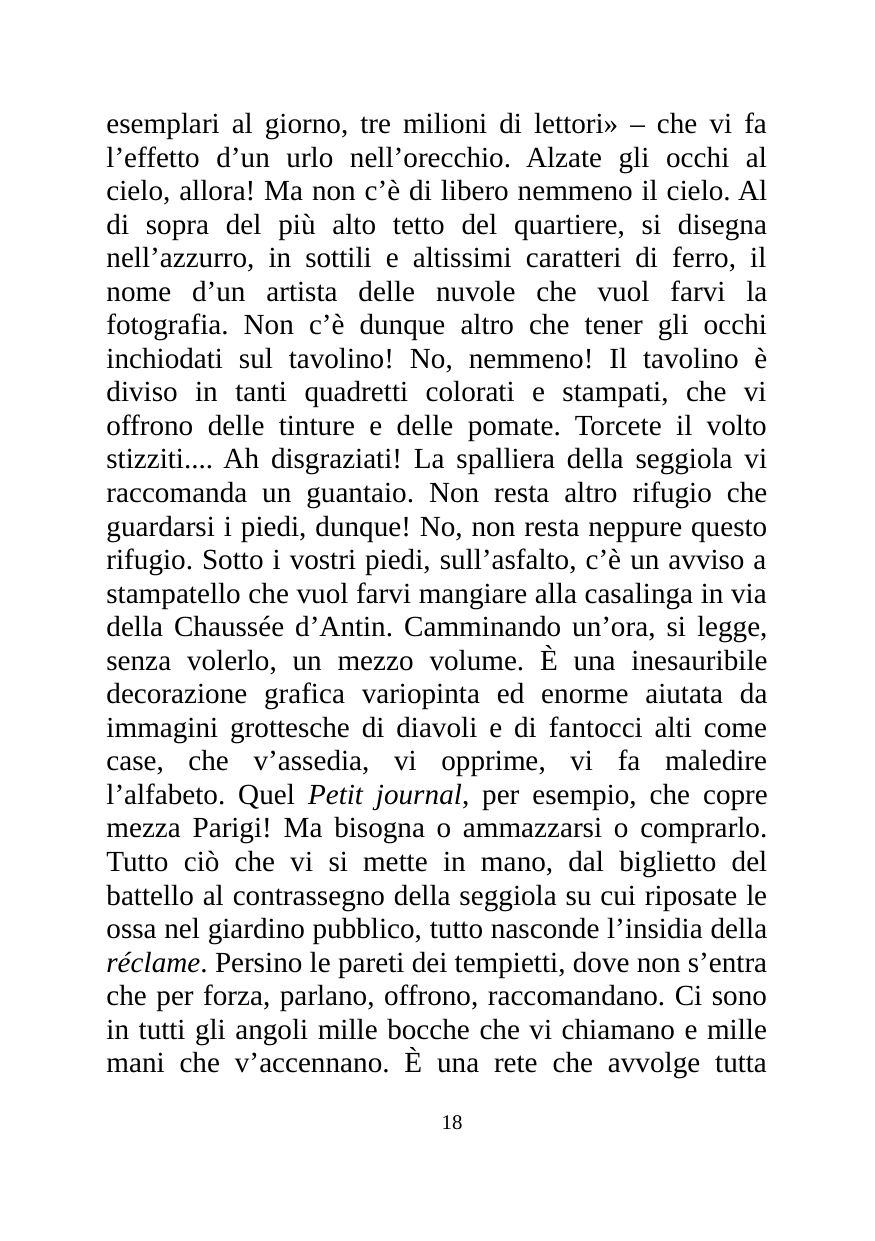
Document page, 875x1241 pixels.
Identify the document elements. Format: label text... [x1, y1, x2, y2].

text esemplari al giorno, tre milioni di lettori» – che vi fa l’effetto d’un urlo nell’orecchio. Alzate gli occhi al cielo, allora! Ma non c’è di libero nemmeno il cielo. Al di sopra del più alto tetto del quartiere, si disegna nell’azzurro, in sottili e altissimi caratteri di ferro, il nome d’un artista delle nuvole che vuol farvi la fotografia. Non c’è dunque altro che tener gli occhi inchiodati sul tavolino! No, nemmeno! Il tavolino è diviso in tanti quadretti colorati e stampati, che vi offrono delle tinture e delle pomate. Torcete il volto stizziti.... Ah disgraziati! La spalliera della seggiola vi raccomanda un guantaio. Non resta altro rifugio che guardarsi i piedi, dunque! No, non resta neppure questo rifugio. Sotto i vostri piedi, sull’asfalto, c’è un avviso a stampatello che vuol farvi mangiare alla casalinga in via della Chaussée d’Antin. Camminando un’ora, si legge, senza volerlo, un mezzo volume. È una inesauribile decorazione grafica variopinta ed enorme aiutata da immagini grottesche di diavoli e di fantocci alti come case, che v’assedia, vi opprime, vi fa maledire l’alfabeto. Quel Petit journal, per esempio, che copre mezza Parigi! Ma bisogna o ammazzarsi o comprarlo. Tutto ciò che vi si mette in mano, dal biglietto del battello al contrassegno della seggiola su cui riposate le ossa nel giardino pubblico, tutto nasconde l’insidia della réclame. Persino le pareti dei tempietti, dove non s’entra che per forza, parlano, offrono, raccomandano. Ci sono in tutti gli angoli mille bocche che vi chiamano e mille mani che v’accennano. È una rete che avvolge tutta [106, 106, 768, 1079]
